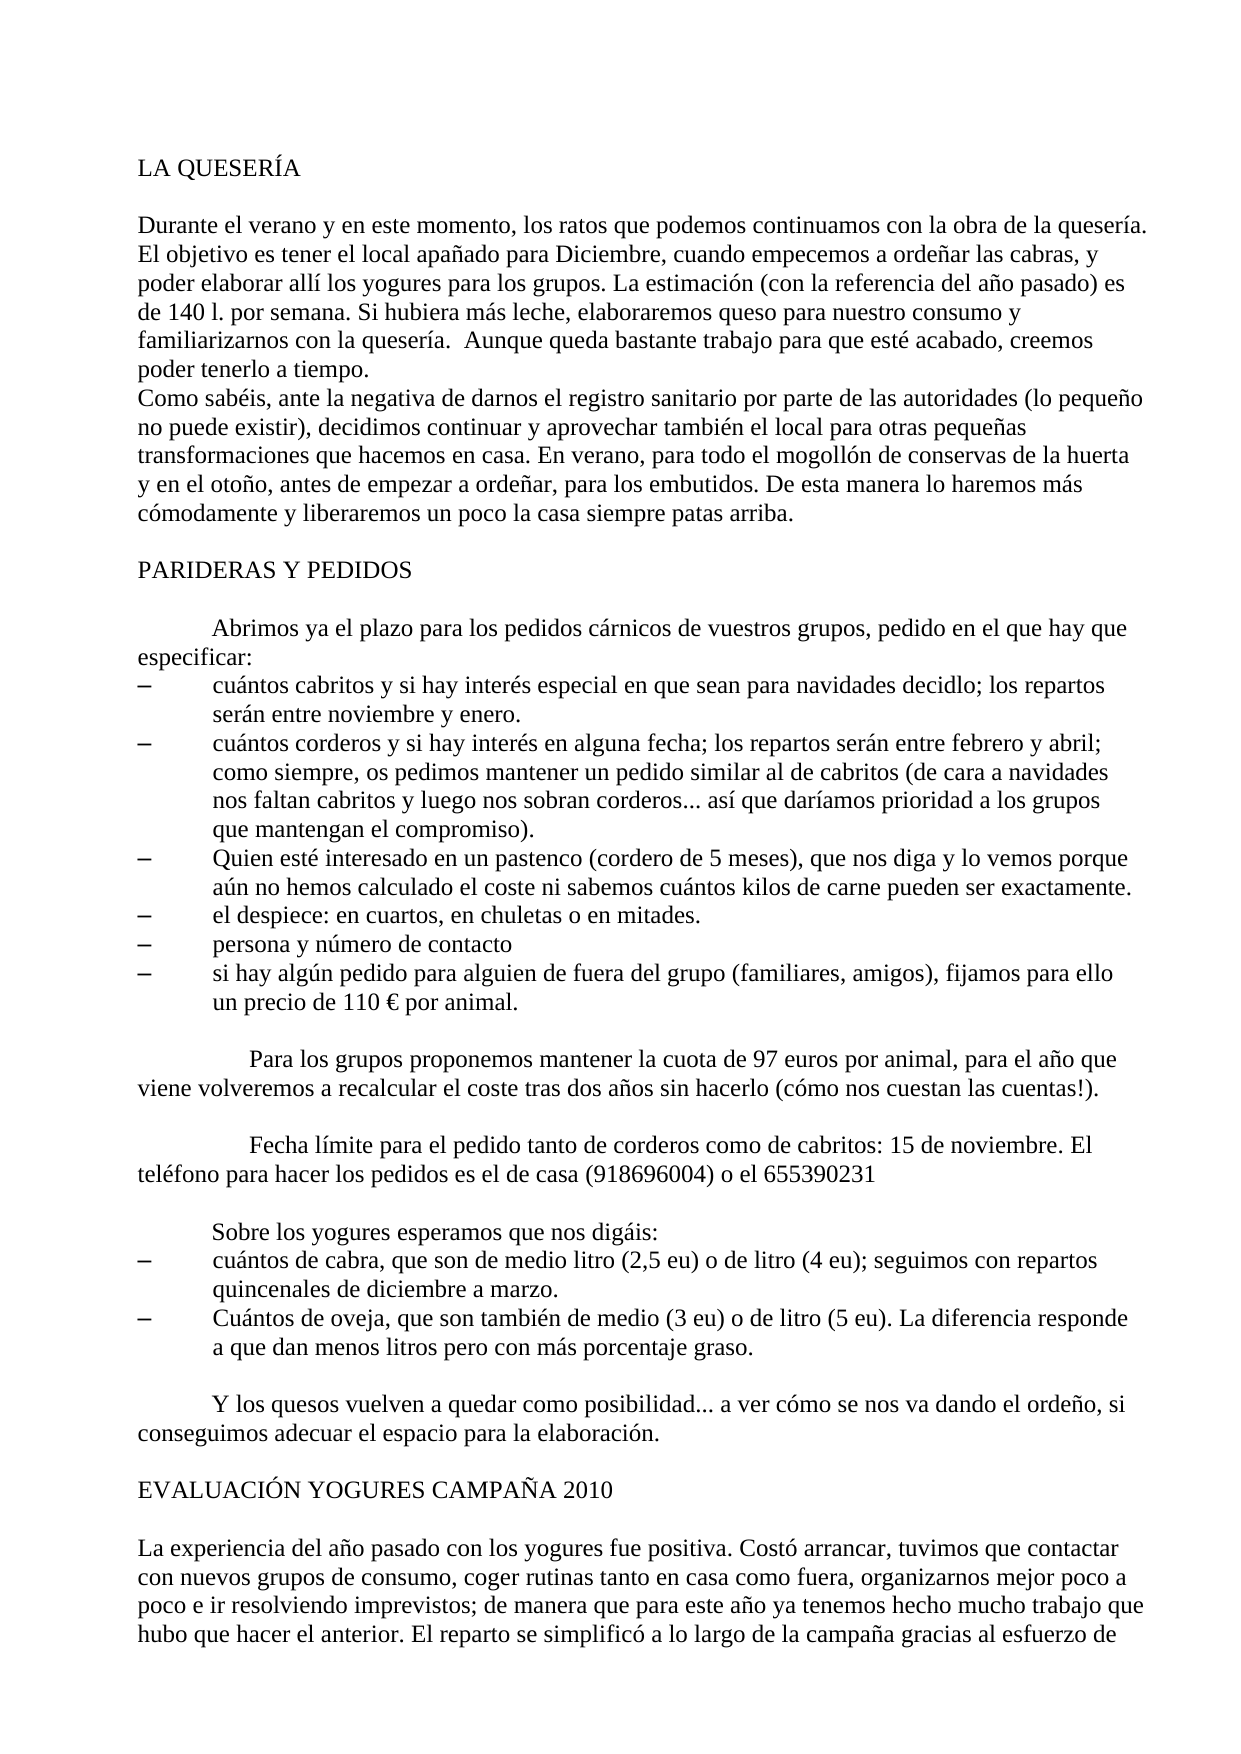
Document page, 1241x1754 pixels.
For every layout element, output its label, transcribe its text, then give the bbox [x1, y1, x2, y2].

text La experiencia del año pasado con los yogures fue positiva. Costó arrancar, tuvimos que contactar con nuevos grupos de consumo, coger rutinas tanto en casa como fuera, organizarnos mejor poco a poco e ir resolviendo imprevistos; de manera que para este año ya tenemos hecho mucho trabajo que hubo que hacer el anterior. El reparto se simplificó a lo largo de la campaña gracias al esfuerzo de [137, 1533, 1148, 1648]
list Cuántos de oveja, que son también de medio (3 eu) o de litro (5 eu). La diferencia responde a que dan menos litros pero con más porcentaje graso. [137, 1303, 1148, 1360]
text PARIDERAS Y PEDIDOS [137, 555, 1148, 584]
list el despiece: en cuartos, en chuletas o en mitades. [137, 900, 1148, 929]
text Durante el verano y en este momento, los ratos que podemos continuamos con la obra de la quesería. El objetivo es tener el local apañado para Diciembre, cuando empecemos a ordeñar las cabras, y poder elaborar allí los yogures para los grupos. La estimación (con la referencia del año pasado) es de 140 l. por semana. Si hubiera más leche, elaboraremos queso para nuestro consumo y familiarizarnos con la quesería. Aunque queda bastante trabajo para que esté acabado, creemos poder tenerlo a tiempo. [137, 210, 1148, 383]
list cuántos de cabra, que son de medio litro (2,5 eu) o de litro (4 eu); seguimos con repartos quincenales de diciembre a marzo. [137, 1245, 1148, 1303]
text Sobre los yogures esperamos que nos digáis: [137, 1217, 1148, 1245]
text Como sabéis, ante la negativa de darnos el registro sanitario por parte de las autoridades (lo pequeño no puede existir), decidimos continuar y aprovechar también el local para otras pequeñas transformaciones que hacemos en casa. En verano, para todo el mogollón de conservas de la huerta y en el otoño, antes de empezar a ordeñar, para los embutidos. De esta manera lo haremos más cómodamente y liberaremos un poco la casa siempre patas arriba. [137, 383, 1148, 527]
text Para los grupos proponemos mantener la cuota de 97 euros por animal, para el año que [137, 1044, 1148, 1073]
text teléfono para hacer los pedidos es el de casa (918696004) o el 655390231 [137, 1159, 1148, 1188]
text Fecha límite para el pedido tanto de corderos como de cabritos: 15 de noviembre. El [137, 1130, 1148, 1159]
list si hay algún pedido para alguien de fuera del grupo (familiares, amigos), fijamos para ello un precio de 110 € por animal. [137, 958, 1148, 1015]
text Abrimos ya el plazo para los pedidos cárnicos de vuestros grupos, pedido en el que hay que especificar: [137, 613, 1148, 670]
list cuántos cabritos y si hay interés especial en que sean para navidades decidlo; los repartos serán entre noviembre y enero. [137, 670, 1148, 728]
list Quien esté interesado en un pastenco (cordero de 5 meses), que nos diga y lo vemos porque aún no hemos calculado el coste ni sabemos cuántos kilos de carne pueden ser exactamente. [137, 843, 1148, 900]
list cuántos corderos y si hay interés en alguna fecha; los repartos serán entre febrero y abril; como siempre, os pedimos mantener un pedido similar al de cabritos (de cara a navidades nos faltan cabritos y luego nos sobran corderos... así que daríamos prioridad a los grupos que mantengan el compromiso). [137, 728, 1148, 843]
text viene volveremos a recalcular el coste tras dos años sin hacerlo (cómo nos cuestan las cuentas!). [137, 1073, 1148, 1102]
list persona y número de contacto [137, 929, 1148, 958]
text LA QUESERÍA [137, 153, 1148, 182]
text EVALUACIÓN YOGURES CAMPAÑA 2010 [137, 1475, 1148, 1504]
text Y los quesos vuelven a quedar como posibilidad... a ver cómo se nos va dando el ordeño, si conseguimos adecuar el espacio para la elaboración. [137, 1389, 1148, 1447]
